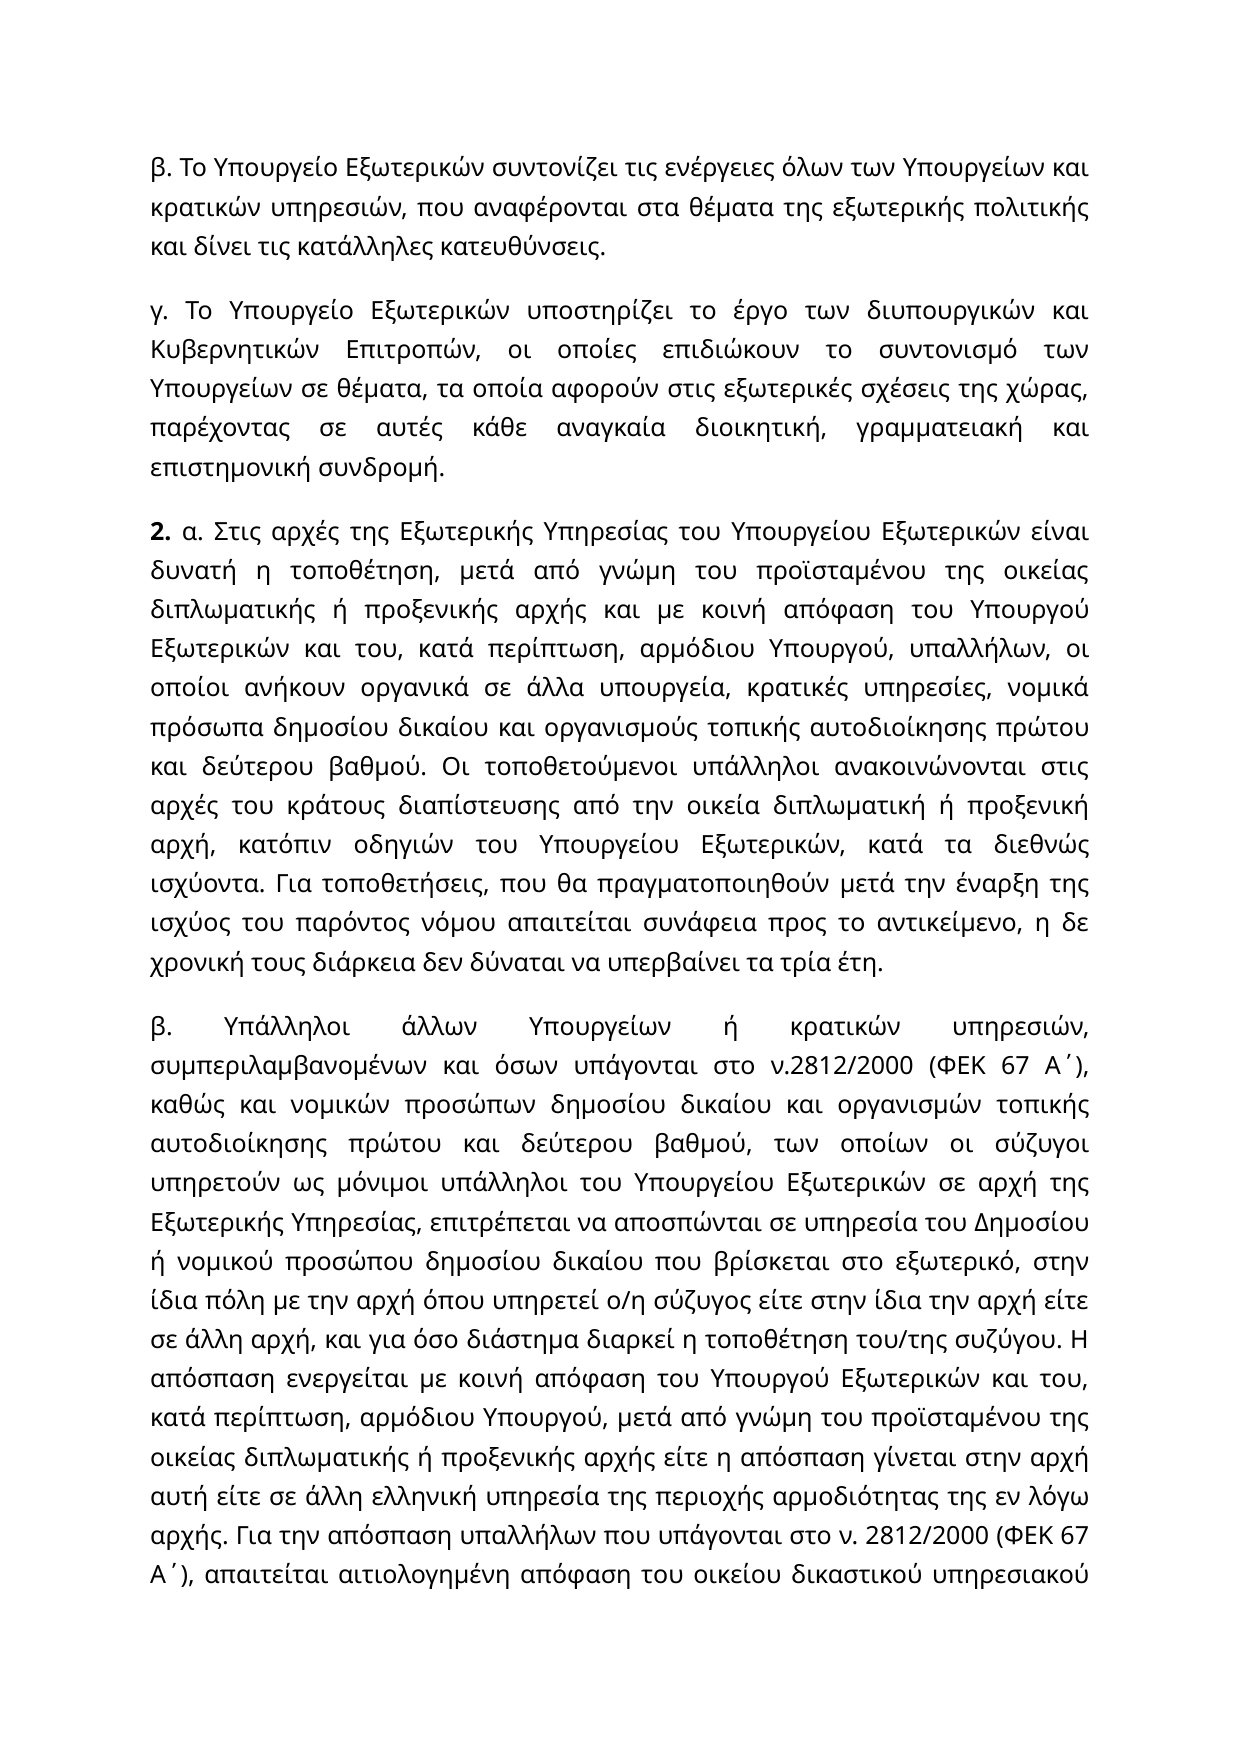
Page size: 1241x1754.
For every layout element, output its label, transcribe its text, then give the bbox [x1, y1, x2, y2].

text 2. α. Στις αρχές της Εξωτερικής Υπηρεσίας του Υπουργείου Εξωτερικών είναι δυνατή η τοποθέτηση, μετά από γνώμη του προϊσταμένου της οικείας διπλωματικής ή προξενικής αρχής και με κοινή απόφαση του Υπουργού Εξωτερικών και του, κατά περίπτωση, αρμόδιου Υπουργού, υπαλλήλων, οι οποίοι ανήκουν οργανικά σε άλλα υπουργεία, κρατικές υπηρεσίες, νομικά πρόσωπα δημοσίου δικαίου και οργανισμούς τοπικής αυτοδιοίκησης πρώτου και δεύτερου βαθμού. Οι τοποθετούμενοι υπάλληλοι ανακοινώνονται στις αρχές του κράτους διαπίστευσης από την οικεία διπλωματική ή προξενική αρχή, κατόπιν οδηγιών του Υπουργείου Εξωτερικών, κατά τα διεθνώς ισχύοντα. Για τοποθετήσεις, που θα πραγματοποιηθούν μετά την έναρξη της ισχύος του παρόντος νόμου απαιτείται συνάφεια προς το αντικείμενο, η δε χρονική τους διάρκεια δεν δύναται να υπερβαίνει τα τρία έτη. [150, 513, 1090, 978]
text β. Το Υπουργείο Εξωτερικών συντονίζει τις ενέργειες όλων των Υπουργείων και κρατικών υπηρεσιών, που αναφέρονται στα θέματα της εξωτερικής πολιτικής και δίνει τις κατάλληλες κατευθύνσεις. [150, 150, 1090, 262]
text γ. Το Υπουργείο Εξωτερικών υποστηρίζει το έργο των διυπουργικών και Κυβερνητικών Επιτροπών, οι οποίες επιδιώκουν το συντονισμό των Υπουργείων σε θέματα, τα οποία αφορούν στις εξωτερικές σχέσεις της χώρας, παρέχοντας σε αυτές κάθε αναγκαία διοικητική, γραμματειακή και επιστημονική συνδρομή. [150, 292, 1090, 483]
text β. Υπάλληλοι άλλων Υπουργείων ή κρατικών υπηρεσιών, συμπεριλαμβανομένων και όσων υπάγονται στο ν.2812/2000 (ΦΕΚ 67 Α΄), καθώς και νομικών προσώπων δημοσίου δικαίου και οργανισμών τοπικής αυτοδιοίκησης πρώτου και δεύτερου βαθμού, των οποίων οι σύζυγοι υπηρετούν ως μόνιμοι υπάλληλοι του Υπουργείου Εξωτερικών σε αρχή της Εξωτερικής Υπηρεσίας, επιτρέπεται να αποσπώνται σε υπηρεσία του Δημοσίου ή νομικού προσώπου δημοσίου δικαίου που βρίσκεται στο εξωτερικό, στην ίδια πόλη με την αρχή όπου υπηρετεί ο/η σύζυγος είτε στην ίδια την αρχή είτε σε άλλη αρχή, και για όσο διάστημα διαρκεί η τοποθέτηση του/της συζύγου. Η απόσπαση ενεργείται με κοινή απόφαση του Υπουργού Εξωτερικών και του, κατά περίπτωση, αρμόδιου Υπουργού, μετά από γνώμη του προϊσταμένου της οικείας διπλωματικής ή προξενικής αρχής είτε η απόσπαση γίνεται στην αρχή αυτή είτε σε άλλη ελληνική υπηρεσία της περιοχής αρμοδιότητας της εν λόγω αρχής. Για την απόσπαση υπαλλήλων που υπάγονται στο ν. 2812/2000 (ΦΕΚ 67 Α΄), απαιτείται αιτιολογημένη απόφαση του οικείου δικαστικού υπηρεσιακού [150, 1008, 1090, 1591]
